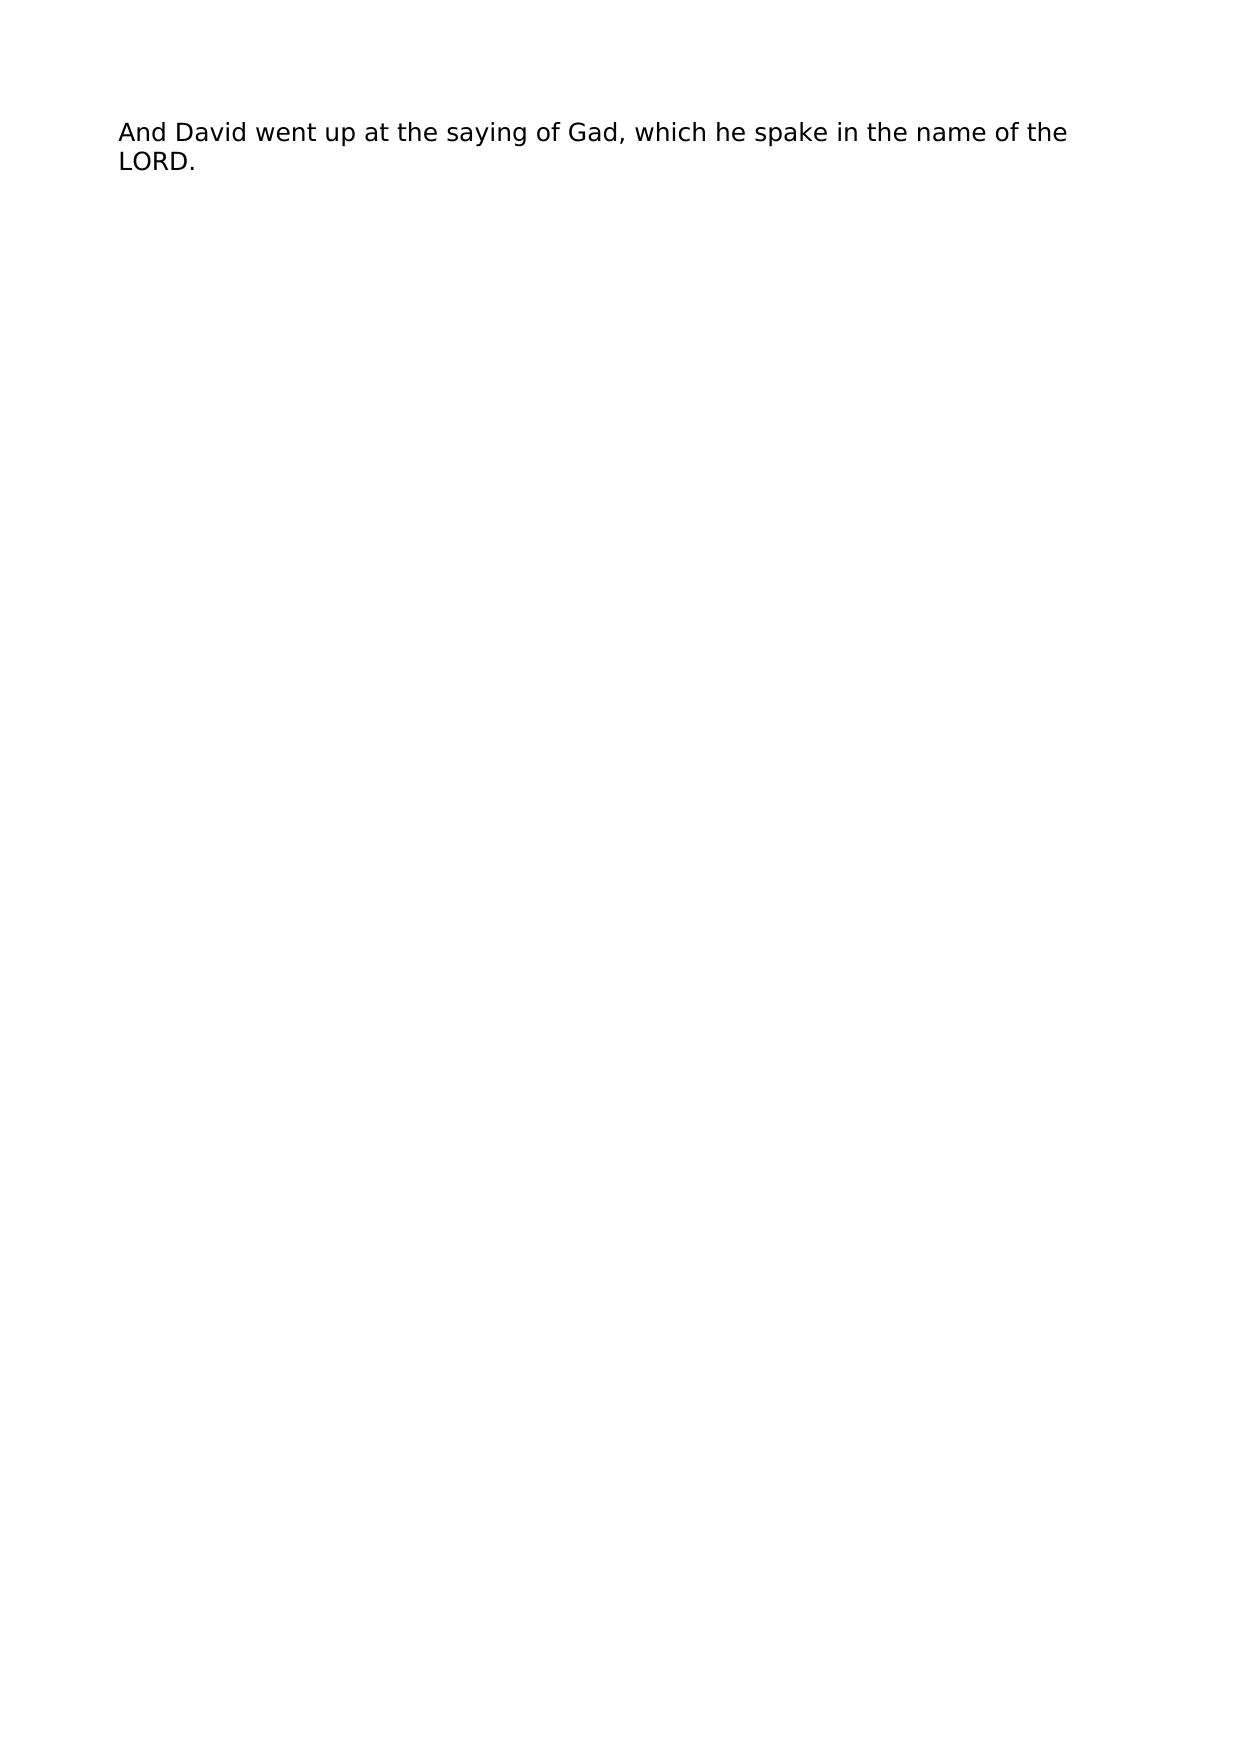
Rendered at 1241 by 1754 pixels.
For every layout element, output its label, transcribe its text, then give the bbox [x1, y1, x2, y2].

text And David went up at the saying of Gad, which he spake in the name of the LORD. [118, 118, 1122, 176]
